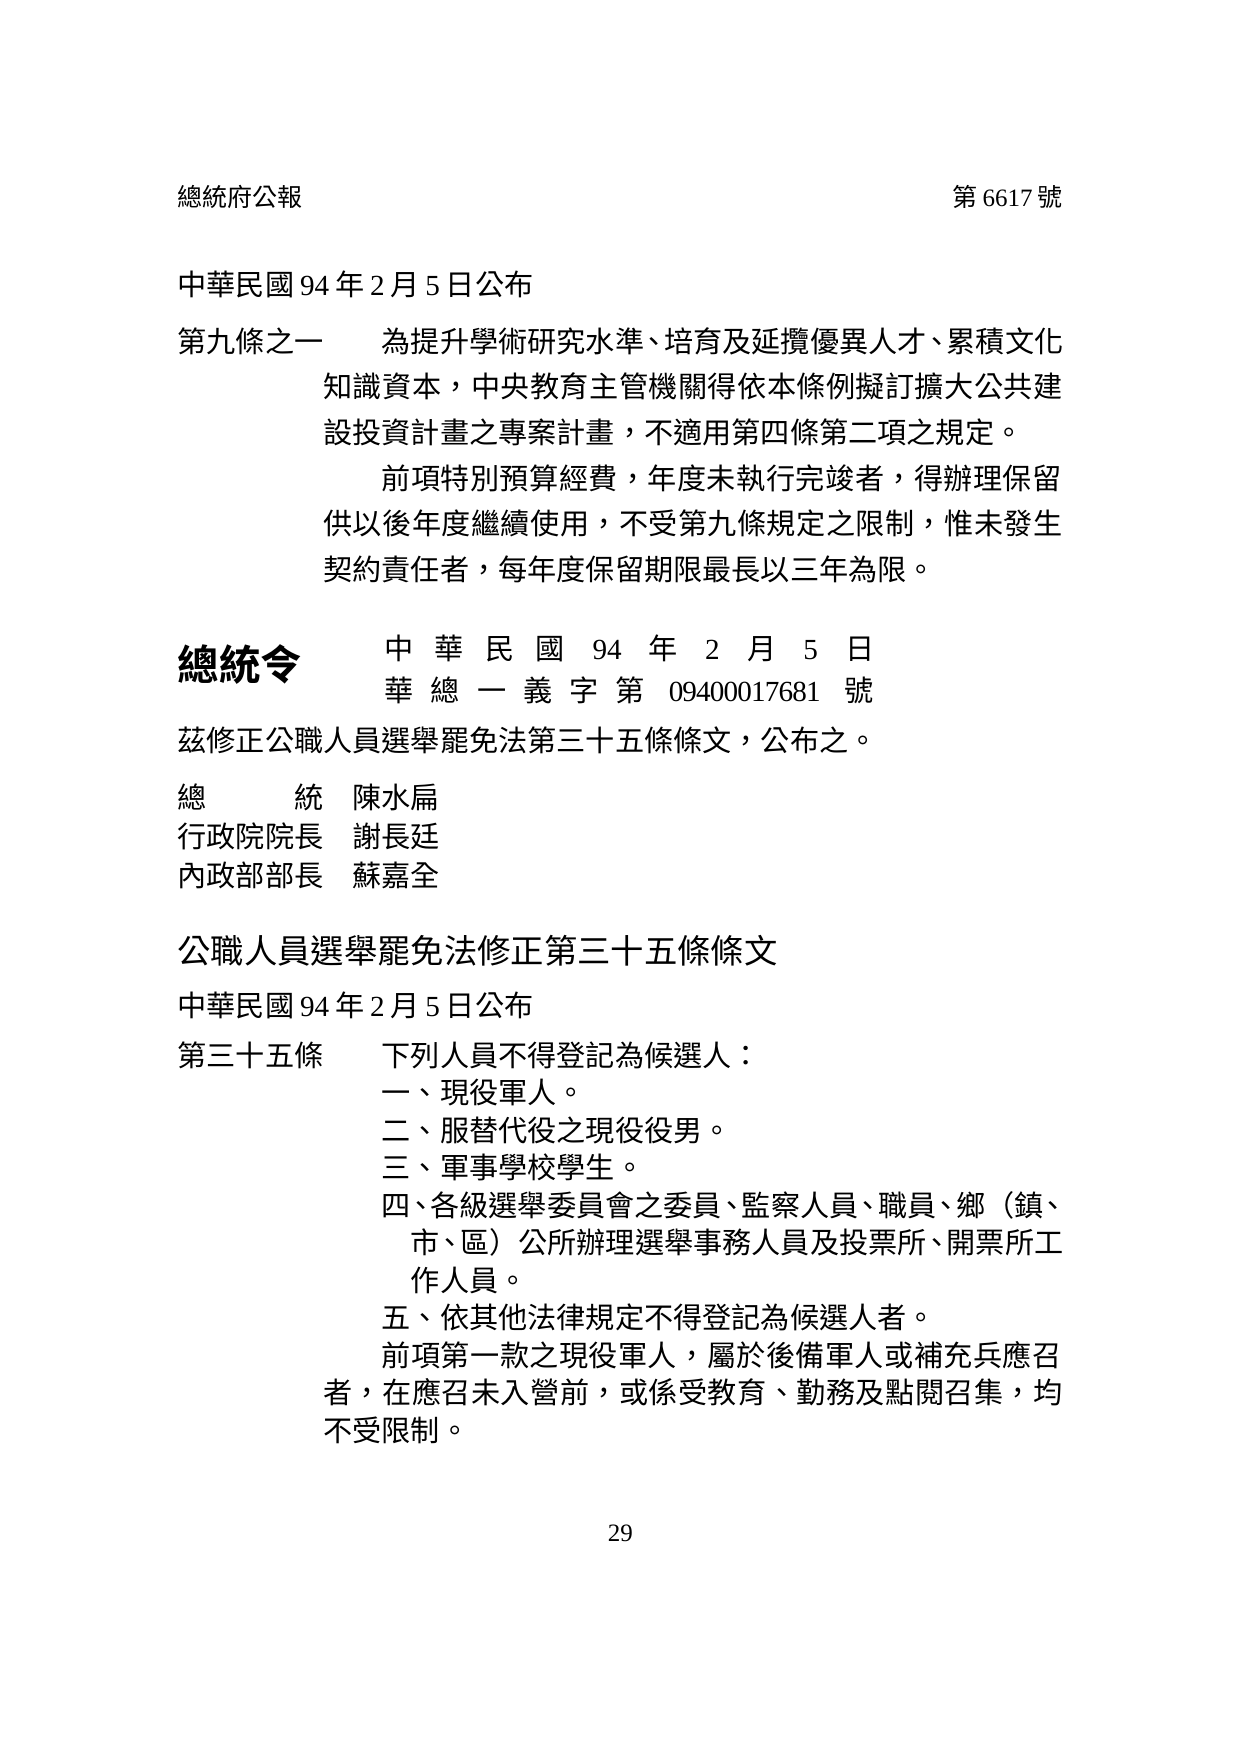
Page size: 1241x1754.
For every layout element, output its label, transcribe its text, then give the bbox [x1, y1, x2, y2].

text 第九條之一 為提升學術研究水準、培育及延攬優異人才、累積文化知識資本，中央教育主管機關得依本條例擬訂擴大公共建設投資計畫之專案計畫，不適用第四條第二項之規定。 [177, 316, 1063, 453]
text 三、軍事學校學生。 [381, 1149, 1063, 1186]
text 中華民國94年2月5日公布 [177, 266, 1063, 303]
text 四、各級選舉委員會之委員、監察人員、職員、鄉（鎮、市、區）公所辦理選舉事務人員及投票所、開票所工作人員。 [381, 1186, 1063, 1299]
text 中華民國94年2月5日公布 [177, 986, 1063, 1024]
text 第三十五條 下列人員不得登記為候選人： [177, 1036, 1063, 1074]
text 內政部部長 蘇嘉全 [177, 861, 1005, 892]
text 二、服替代役之現役役男。 [381, 1111, 1063, 1149]
text 行政院院長 謝長廷 [177, 822, 1005, 853]
text 公職人員選舉罷免法修正第三十五條條文 [177, 930, 1063, 971]
text 茲修正公職人員選舉罷免法第三十五條條文，公布之。 [177, 721, 1063, 758]
text 五、依其他法律規定不得登記為候選人者。 [381, 1299, 1063, 1336]
text 一、現役軍人。 [381, 1074, 1063, 1111]
text 前項特別預算經費，年度未執行完竣者，得辦理保留供以後年度繼續使用，不受第九條規定之限制，惟未發生契約責任者，每年度保留期限最長以三年為限。 [323, 453, 1063, 589]
text 總 統 陳水扁 [177, 783, 1005, 815]
table_header 總統令 [174, 615, 381, 721]
table_header 中華民國94年2月5日 華總一義字第09400017681號 [381, 615, 877, 721]
text 前項第一款之現役軍人，屬於後備軍人或補充兵應召者，在應召未入營前，或係受教育、勤務及點閱召集，均不受限制。 [323, 1336, 1063, 1449]
